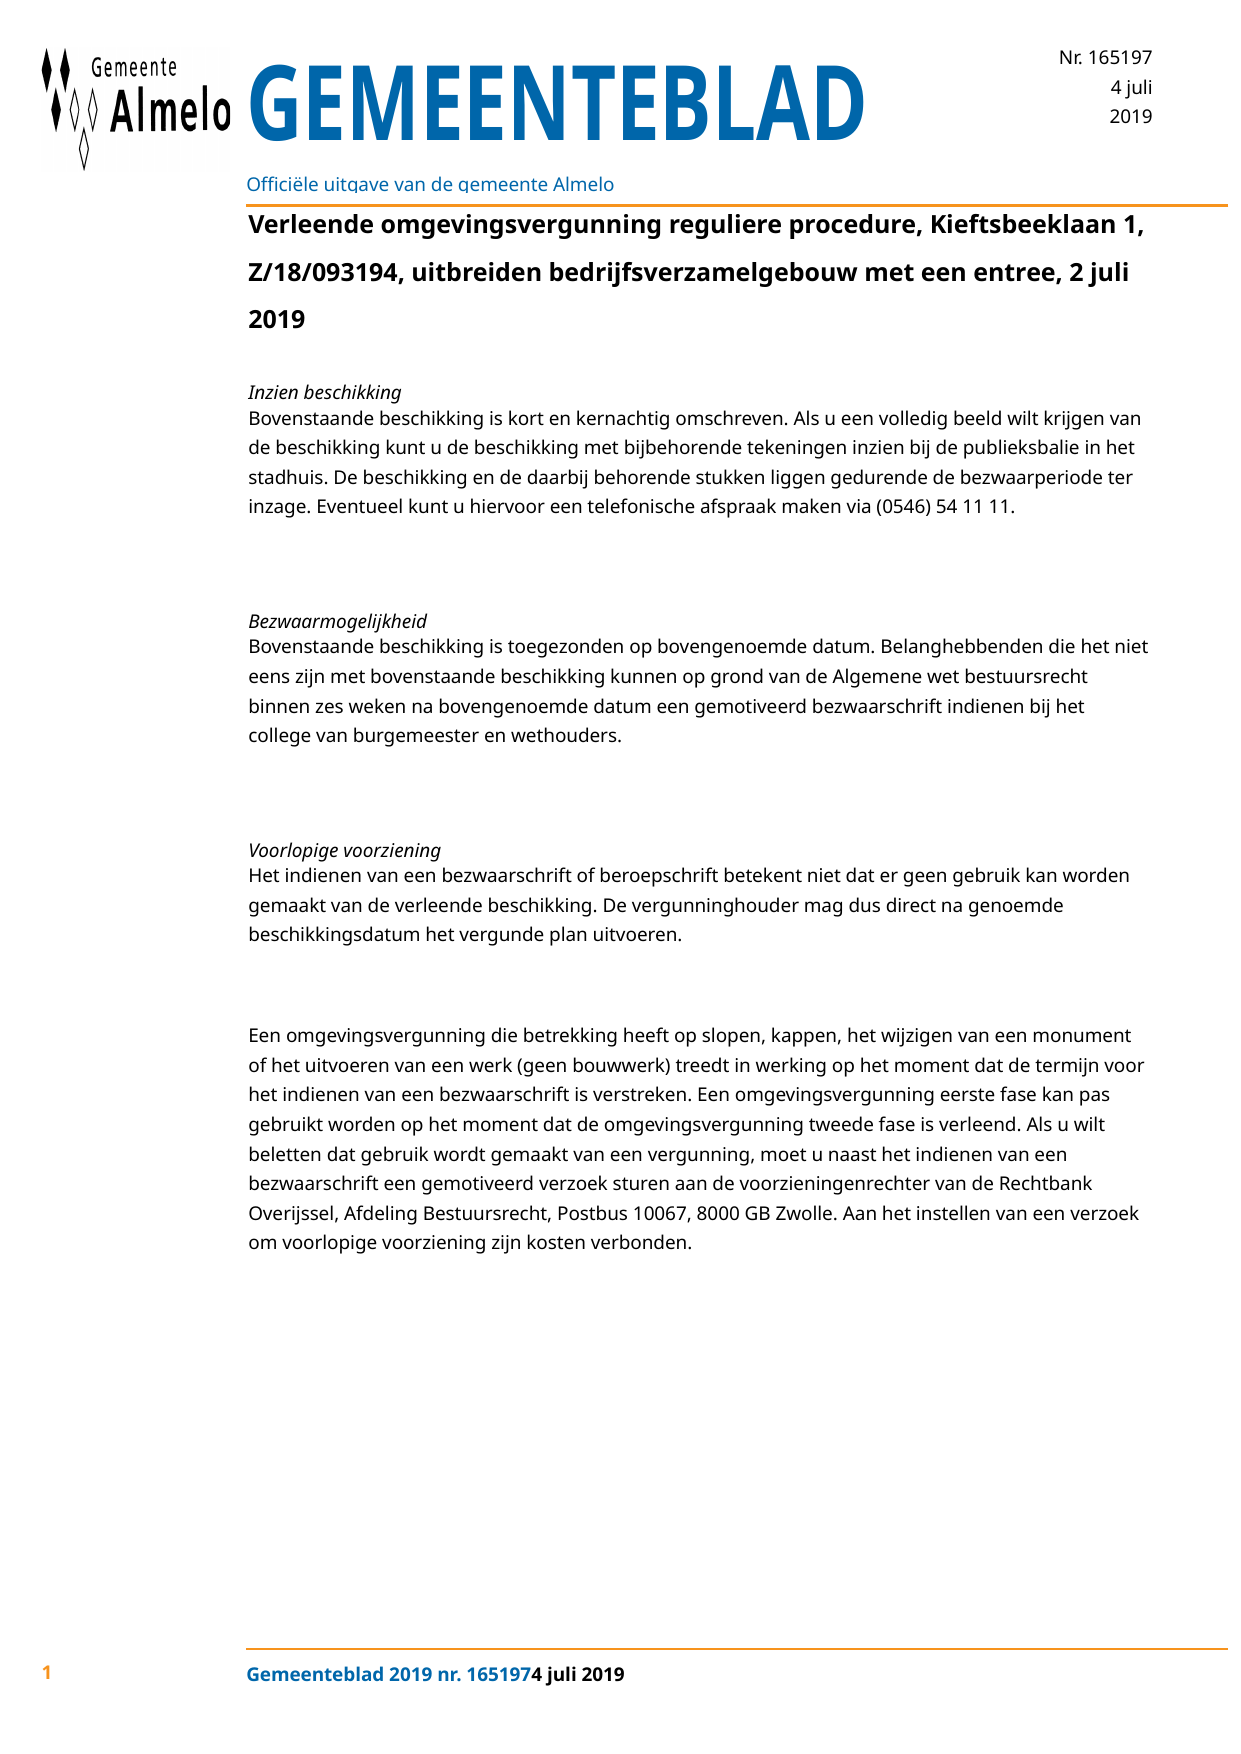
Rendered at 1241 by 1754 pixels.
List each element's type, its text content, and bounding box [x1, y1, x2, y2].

picture [41, 47, 231, 172]
text Bovenstaande beschikking is toegezonden op bovengenoemde datum. Belanghebbenden die het niet eens zijn met bovenstaande beschikking kunnen op grond van de Algemene wet bestuursrecht binnen zes weken na bovengenoemde datum een gemotiveerd bezwaarschrift indienen bij het college van burgemeester en wethouders. [248, 634, 1152, 748]
text Inzien beschikking [248, 379, 1152, 405]
text Voorlopige voorziening [248, 837, 1152, 862]
text Verleende omgevingsvergunning reguliere procedure, Kieftsbeeklaan 1, Z/18/093194, uitbreiden bedrijfsverzamelgebouw met een entree, 2 juli 2019 [248, 207, 1152, 336]
text Bezwaarmogelijkheid [248, 608, 1152, 634]
text Een omgevingsvergunning die betrekking heeft op slopen, kappen, het wijzigen van een monument of het uitvoeren van een werk (geen bouwwerk) treedt in werking op het moment dat de termijn voor het indienen van een bezwaarschrift is verstreken. Een omgevingsvergunning eerste fase kan pas gebruikt worden op het moment dat de omgevingsvergunning tweede fase is verleend. Als u wilt beletten dat gebruik wordt gemaakt van een vergunning, moet u naast het indienen van een bezwaarschrift een gemotiveerd verzoek sturen aan de voorzieningenrechter van de Rechtbank Overijssel, Afdeling Bestuursrecht, Postbus 10067, 8000 GB Zwolle. Aan het instellen van een verzoek om voorlopige voorziening zijn kosten verbonden. [248, 1022, 1152, 1255]
text Het indienen van een bezwaarschrift of beroepschrift betekent niet dat er geen gebruik kan worden gemaakt van de verleende beschikking. De vergunninghouder mag dus direct na genoemde beschikkingsdatum het vergunde plan uitvoeren. [248, 862, 1152, 947]
text Bovenstaande beschikking is kort en kernachtig omschreven. Als u een volledig beeld wilt krijgen van de beschikking kunt u de beschikking met bijbehorende tekeningen inzien bij de publieksbalie in het stadhuis. De beschikking en de daarbij behorende stukken liggen gedurende de bezwaarperiode ter inzage. Eventueel kunt u hiervoor een telefonische afspraak maken via (0546) 54 11 11. [248, 405, 1152, 519]
